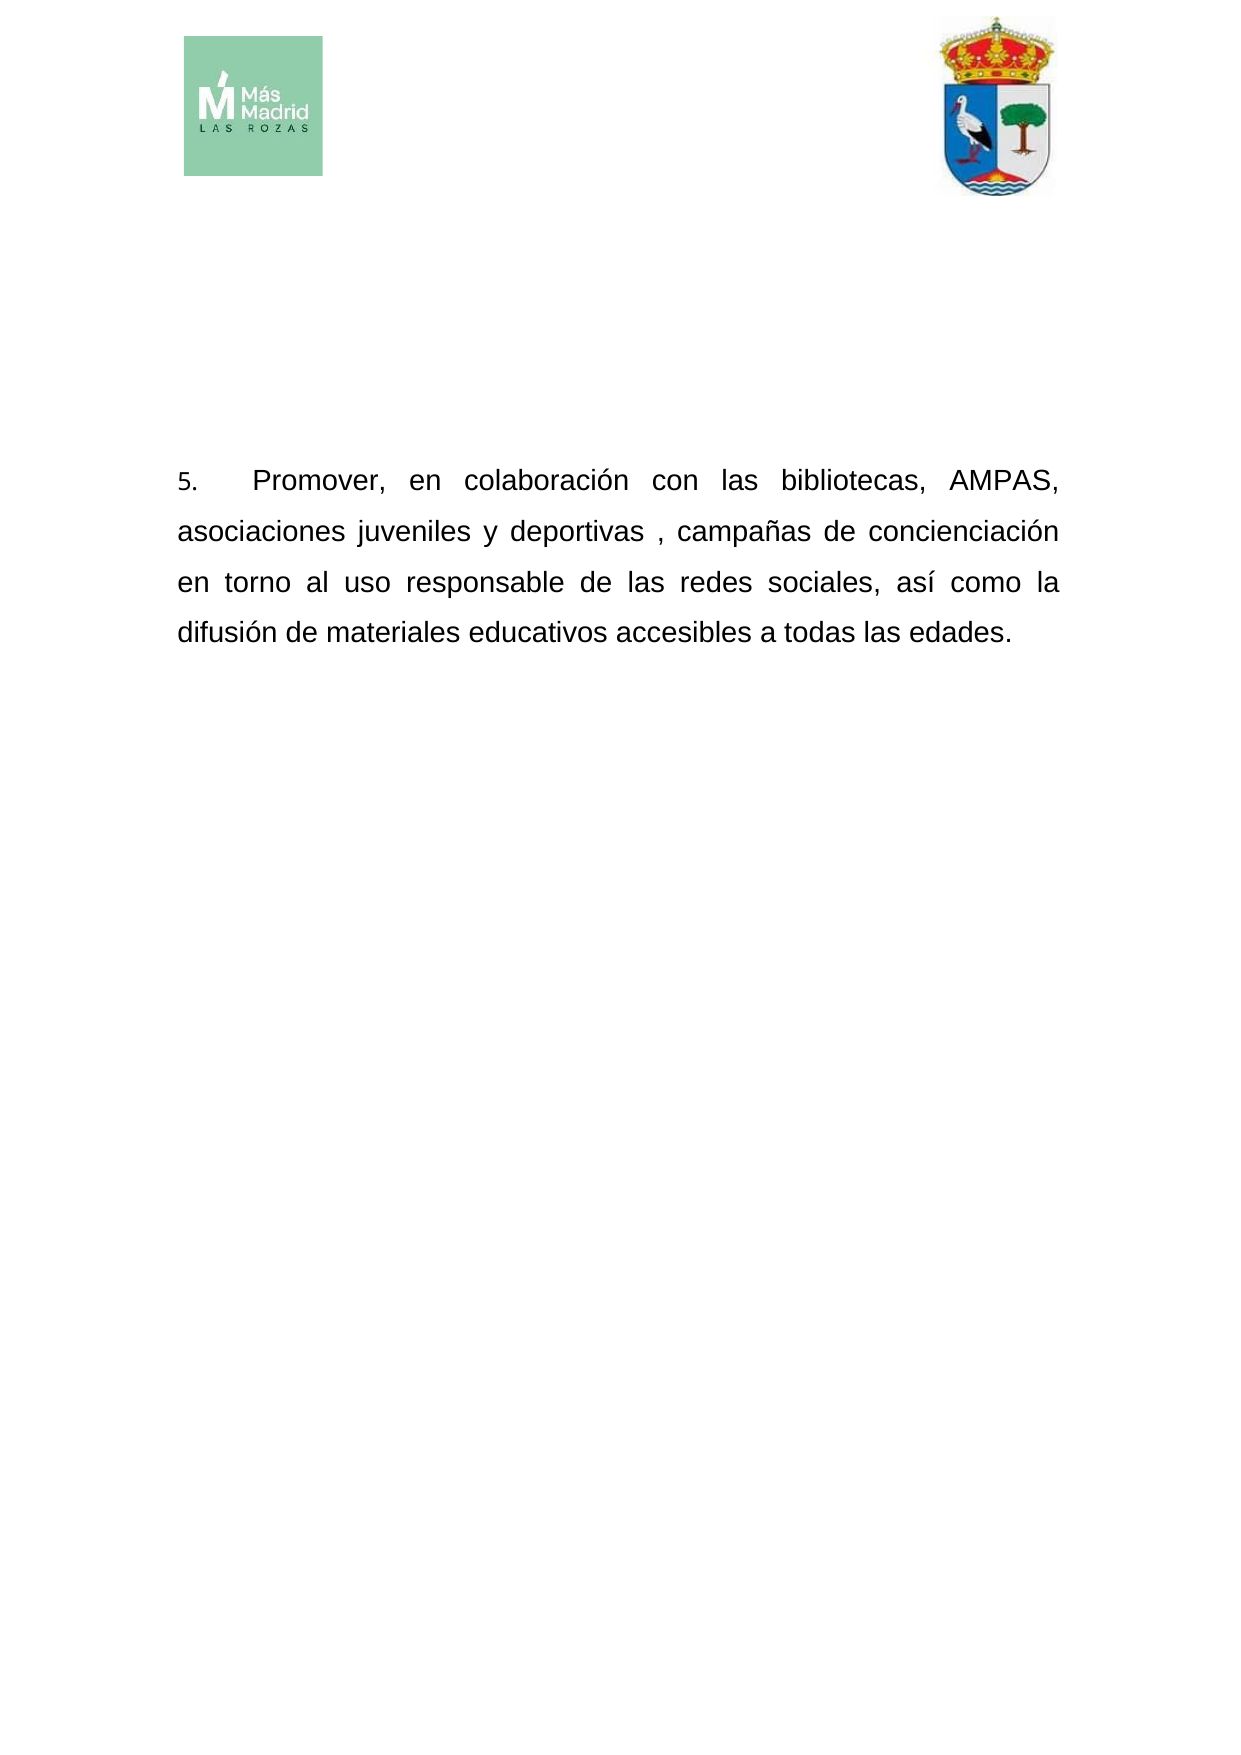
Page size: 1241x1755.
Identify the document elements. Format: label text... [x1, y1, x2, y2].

list Promover, en colaboración con las bibliotecas, AMPAS, asociaciones juveniles y deportivas , campañas de concienciación en torno al uso responsable de las redes sociales, así como la difusión de materiales educativos accesibles a todas las edades. [177, 463, 1061, 649]
